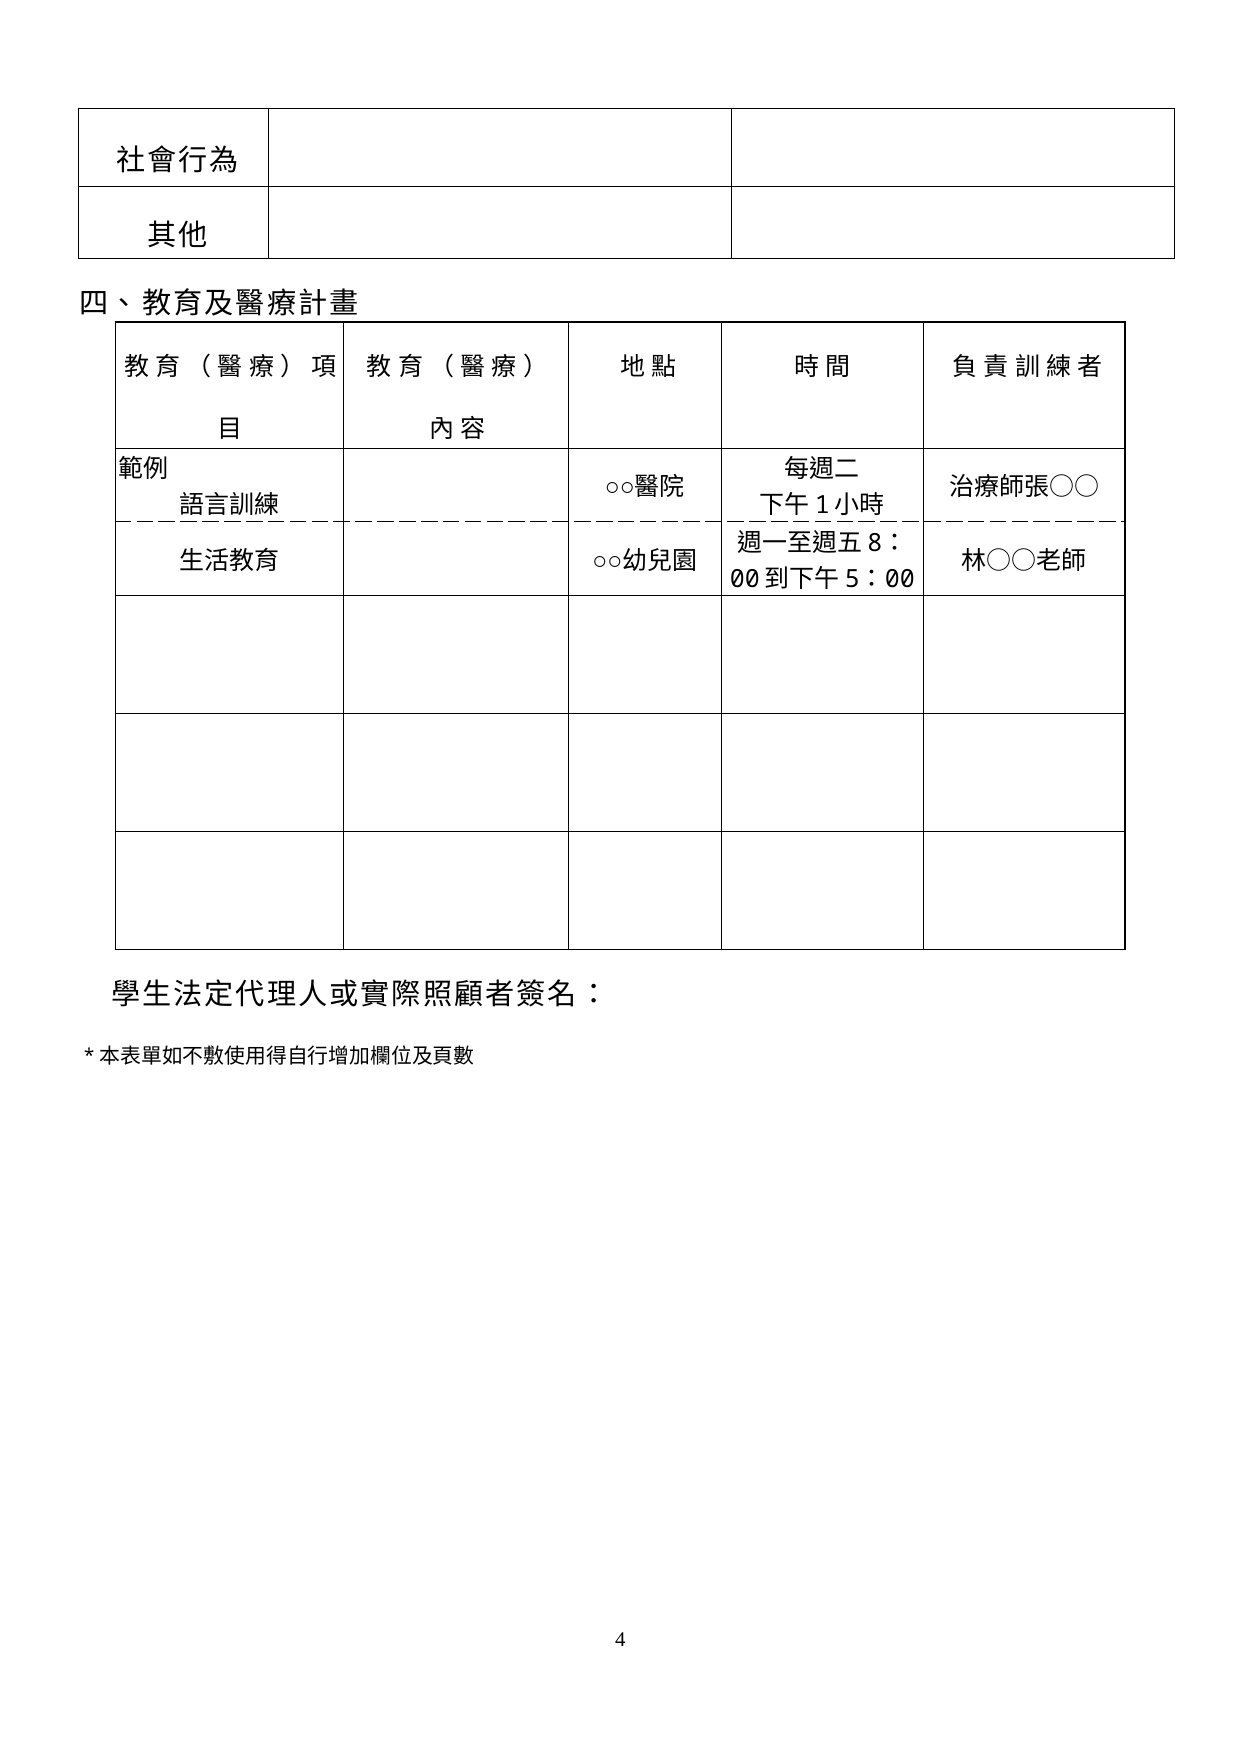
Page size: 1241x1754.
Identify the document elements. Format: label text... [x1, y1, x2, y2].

table_cell [344, 714, 568, 831]
table_cell 林○○老師 [924, 521, 1124, 594]
text 四、教育及醫療計畫 [78, 259, 1162, 321]
table_header 教育（醫療）項目 [116, 323, 343, 447]
table_cell 每週二 下午1小時 [722, 449, 923, 521]
table_header 教育（醫療）內容 [344, 323, 568, 447]
table_cell [569, 832, 721, 949]
table_cell 週一至週五8：00到下午5：00 [722, 521, 923, 594]
table_cell [344, 449, 568, 521]
table_header 地點 [569, 323, 721, 447]
table_cell [569, 596, 721, 713]
table_cell [116, 596, 343, 713]
table_cell [344, 521, 568, 594]
table_cell [924, 832, 1124, 949]
table_cell [722, 596, 923, 713]
table_cell [344, 832, 568, 949]
table_cell [344, 596, 568, 713]
table_cell ○○醫院 [569, 449, 721, 521]
table_cell [924, 596, 1124, 713]
table_header 負責訓練者 [924, 323, 1124, 447]
table_cell [569, 714, 721, 831]
table_cell [732, 109, 1174, 186]
table_cell ○○幼兒園 [569, 521, 721, 594]
table_cell [732, 187, 1174, 258]
text *本表單如不敷使用得自行增加欄位及頁數 [78, 1012, 1162, 1075]
text 學生法定代理人或實際照顧者簽名： [108, 950, 1162, 1012]
table_cell [116, 832, 343, 949]
table_cell 社會行為 [79, 109, 268, 186]
table_cell [722, 714, 923, 831]
table_cell 生活教育 [116, 521, 343, 594]
table_cell 其他 [79, 187, 268, 258]
table_cell [924, 714, 1124, 831]
table_cell [116, 714, 343, 831]
table_header 時間 [722, 323, 923, 447]
table_cell 治療師張○○ [924, 449, 1124, 521]
table_cell [722, 832, 923, 949]
table_cell [269, 109, 731, 186]
table_cell [269, 187, 731, 258]
table_cell 範例 語言訓練 [116, 449, 343, 521]
